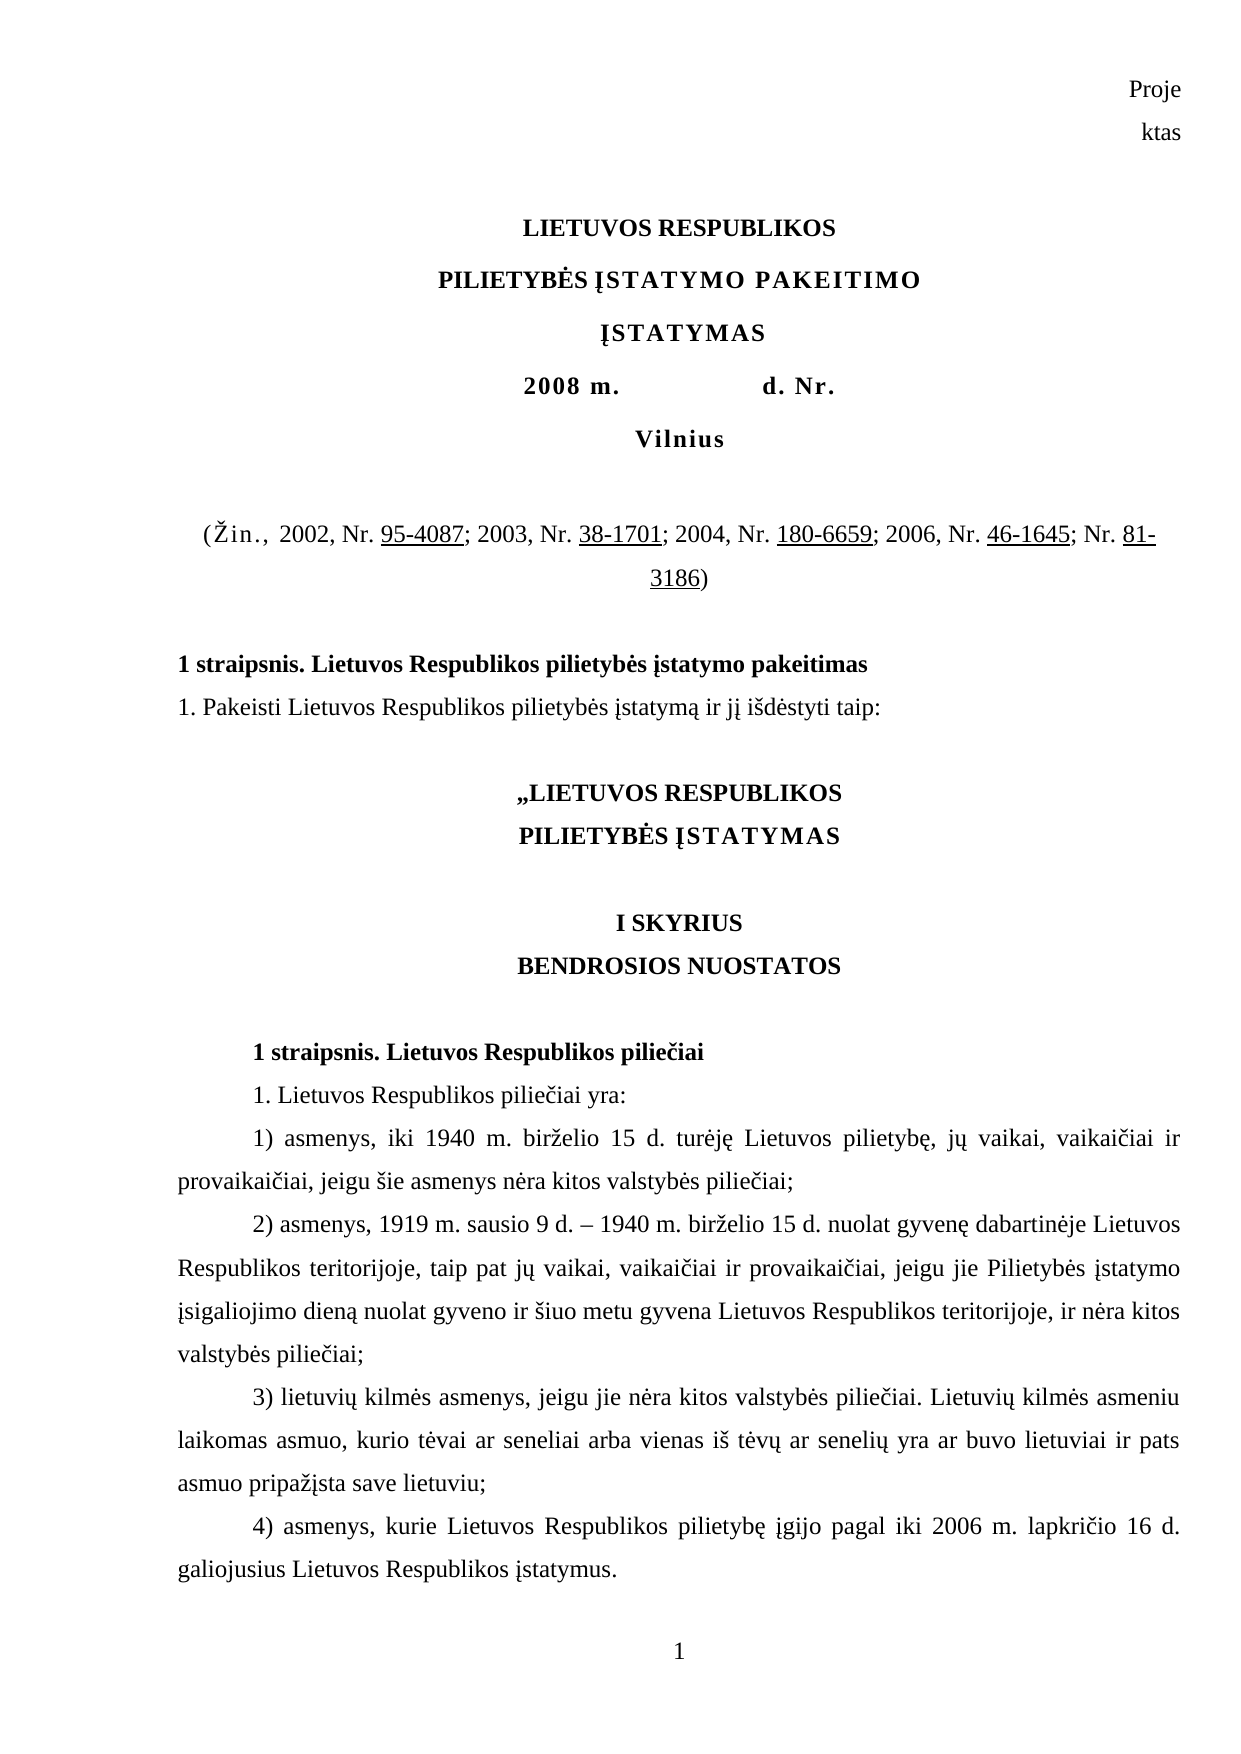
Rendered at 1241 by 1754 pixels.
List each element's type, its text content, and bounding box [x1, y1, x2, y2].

text I SKYRIUS [177, 908, 1181, 936]
text „LIETUVOS RESPUBLIKOS [177, 778, 1181, 807]
text 4) asmenys, kurie Lietuvos Respublikos pilietybę įgijo pagal iki 2006 m. lapkričio 16 d. galiojusius Lietuvos Respublikos įstatymus. [177, 1511, 1181, 1583]
text 1 straipsnis. Lietuvos Respublikos piliečiai [177, 1037, 1181, 1066]
text LIETUVOS RESPUBLIKOS [177, 213, 1181, 242]
text 1. Pakeisti Lietuvos Respublikos pilietybės įstatymą ir jį išdėstyti taip: [177, 692, 1181, 721]
text Vilnius [177, 424, 1181, 452]
text 1 straipsnis. Lietuvos Respublikos pilietybės įstatymo pakeitimas [177, 649, 1181, 678]
text (Žin., 2002, Nr. 95-4087; 2003, Nr. 38-1701; 2004, Nr. 180-6659; 2006, Nr. 46-1645; Nr. 81-3186) [177, 519, 1181, 591]
text 3) lietuvių kilmės asmenys, jeigu jie nėra kitos valstybės piliečiai. Lietuvių kilmės asmeniu laikomas asmuo, kurio tėvai ar seneliai arba vienas iš tėvų ar senelių yra ar buvo lietuviai ir pats asmuo pripažįsta save lietuviu; [177, 1382, 1181, 1497]
text 1) asmenys, iki 1940 m. birželio 15 d. turėję Lietuvos pilietybę, jų vaikai, vaikaičiai ir provaikaičiai, jeigu šie asmenys nėra kitos valstybės piliečiai; [177, 1123, 1181, 1195]
text 2008 m. d. Nr. [177, 371, 1181, 400]
text PILIETYBĖS ĮSTATYMO PAKEITIMO [177, 266, 1181, 294]
text Projektas [177, 74, 1181, 146]
text PILIETYBĖS ĮSTATYMAS [177, 821, 1181, 850]
text ĮSTATYMAS [177, 318, 1181, 347]
text 2) asmenys, 1919 m. sausio 9 d. – 1940 m. birželio 15 d. nuolat gyvenę dabartinėje Lietuvos Respublikos teritorijoje, taip pat jų vaikai, vaikaičiai ir provaikaičiai, jeigu jie Pilietybės įstatymo įsigaliojimo dieną nuolat gyveno ir šiuo metu gyvena Lietuvos Respublikos teritorijoje, ir nėra kitos valstybės piliečiai; [177, 1209, 1181, 1368]
text BENDROSIOS NUOSTATOS [177, 951, 1181, 979]
text 1. Lietuvos Respublikos piliečiai yra: [177, 1080, 1181, 1109]
